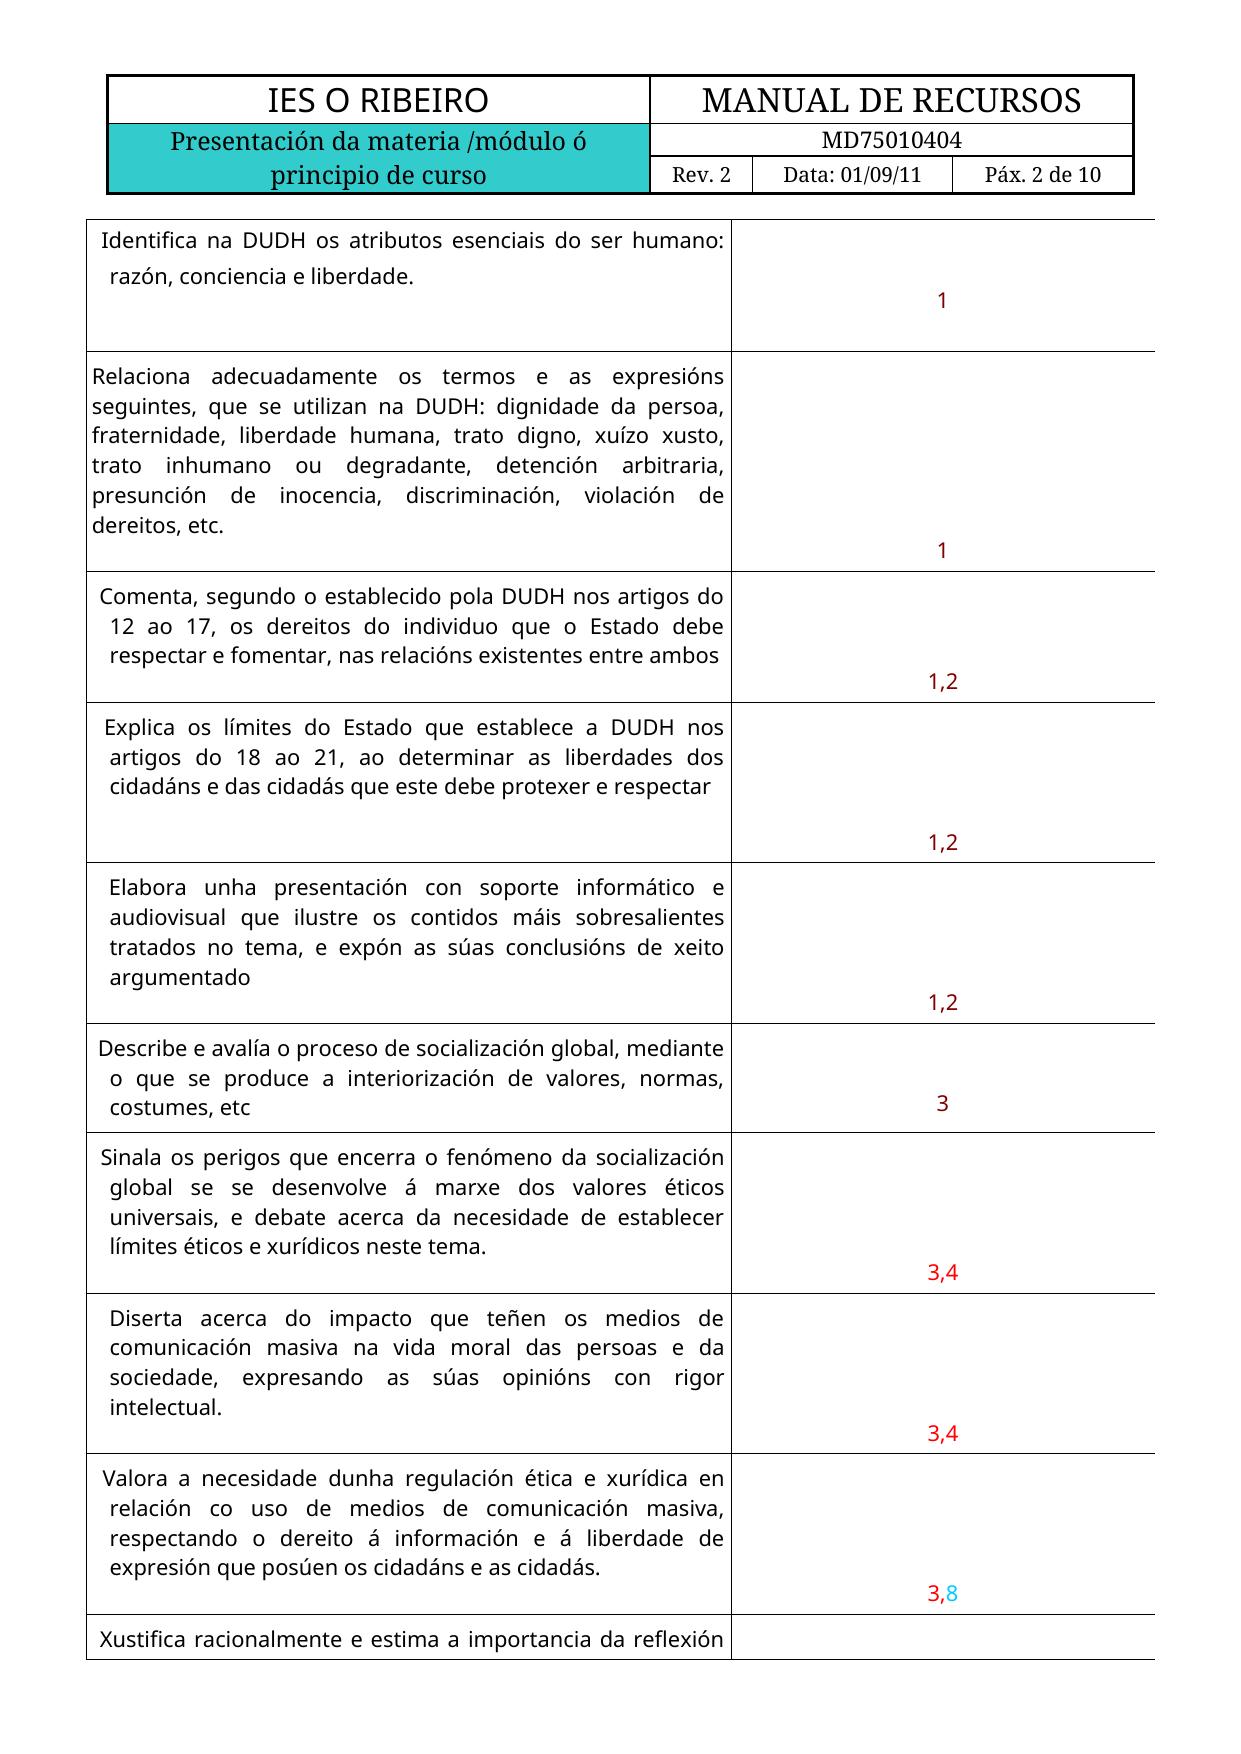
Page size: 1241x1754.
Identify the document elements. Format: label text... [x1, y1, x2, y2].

table_cell Comenta, segundo o establecido pola DUDH nos artigos do 12 ao 17, os dereitos do individuo que o Estado debe respectar e fomentar, nas relacións existentes entre ambos [87, 572, 731, 702]
table_cell Sinala os perigos que encerra o fenómeno da socialización global se se desenvolve á marxe dos valores éticos universais, e debate acerca da necesidade de establecer límites éticos e xurídicos neste tema. [87, 1133, 731, 1292]
table_cell 3,4 [732, 1294, 1154, 1453]
table_cell [732, 1615, 1154, 1659]
table_cell Elabora unha presentación con soporte informático e audiovisual que ilustre os contidos máis sobresalientes tratados no tema, e expón as súas conclusións de xeito argumentado [87, 863, 731, 1023]
table_cell Valora a necesidade dunha regulación ética e xurídica en relación co uso de medios de comunicación masiva, respectando o dereito á información e á liberdade de expresión que posúen os cidadáns e as cidadás. [87, 1454, 731, 1613]
table_cell 1,2 [732, 703, 1154, 862]
table_cell 1,2 [732, 863, 1154, 1023]
table_cell 1 [732, 352, 1154, 571]
table_cell 1,2 [732, 572, 1154, 702]
table_cell Explica os límites do Estado que establece a DUDH nos artigos do 18 ao 21, ao determinar as liberdades dos cidadáns e das cidadás que este debe protexer e respectar [87, 703, 731, 862]
table_cell Diserta acerca do impacto que teñen os medios de comunicación masiva na vida moral das persoas e da sociedade, expresando as súas opinións con rigor intelectual. [87, 1294, 731, 1453]
table_cell 3,4 [732, 1133, 1154, 1292]
table_cell 3,8 [732, 1454, 1154, 1613]
table_cell Identifica na DUDH os atributos esenciais do ser humano: razón, conciencia e liberdade. [87, 220, 731, 351]
table_cell 1 [732, 220, 1154, 351]
table_cell Relaciona adecuadamente os termos e as expresións seguintes, que se utilizan na DUDH: dignidade da persoa, fraternidade, liberdade humana, trato digno, xuízo xusto, trato inhumano ou degradante, detención arbitraria, presunción de inocencia, discriminación, violación de dereitos, etc. [87, 352, 731, 571]
table_cell 3 [732, 1024, 1154, 1132]
table_cell Describe e avalía o proceso de socialización global, mediante o que se produce a interiorización de valores, normas, costumes, etc [87, 1024, 731, 1132]
table_cell Xustifica racionalmente e estima a importancia da reflexión [87, 1615, 731, 1659]
